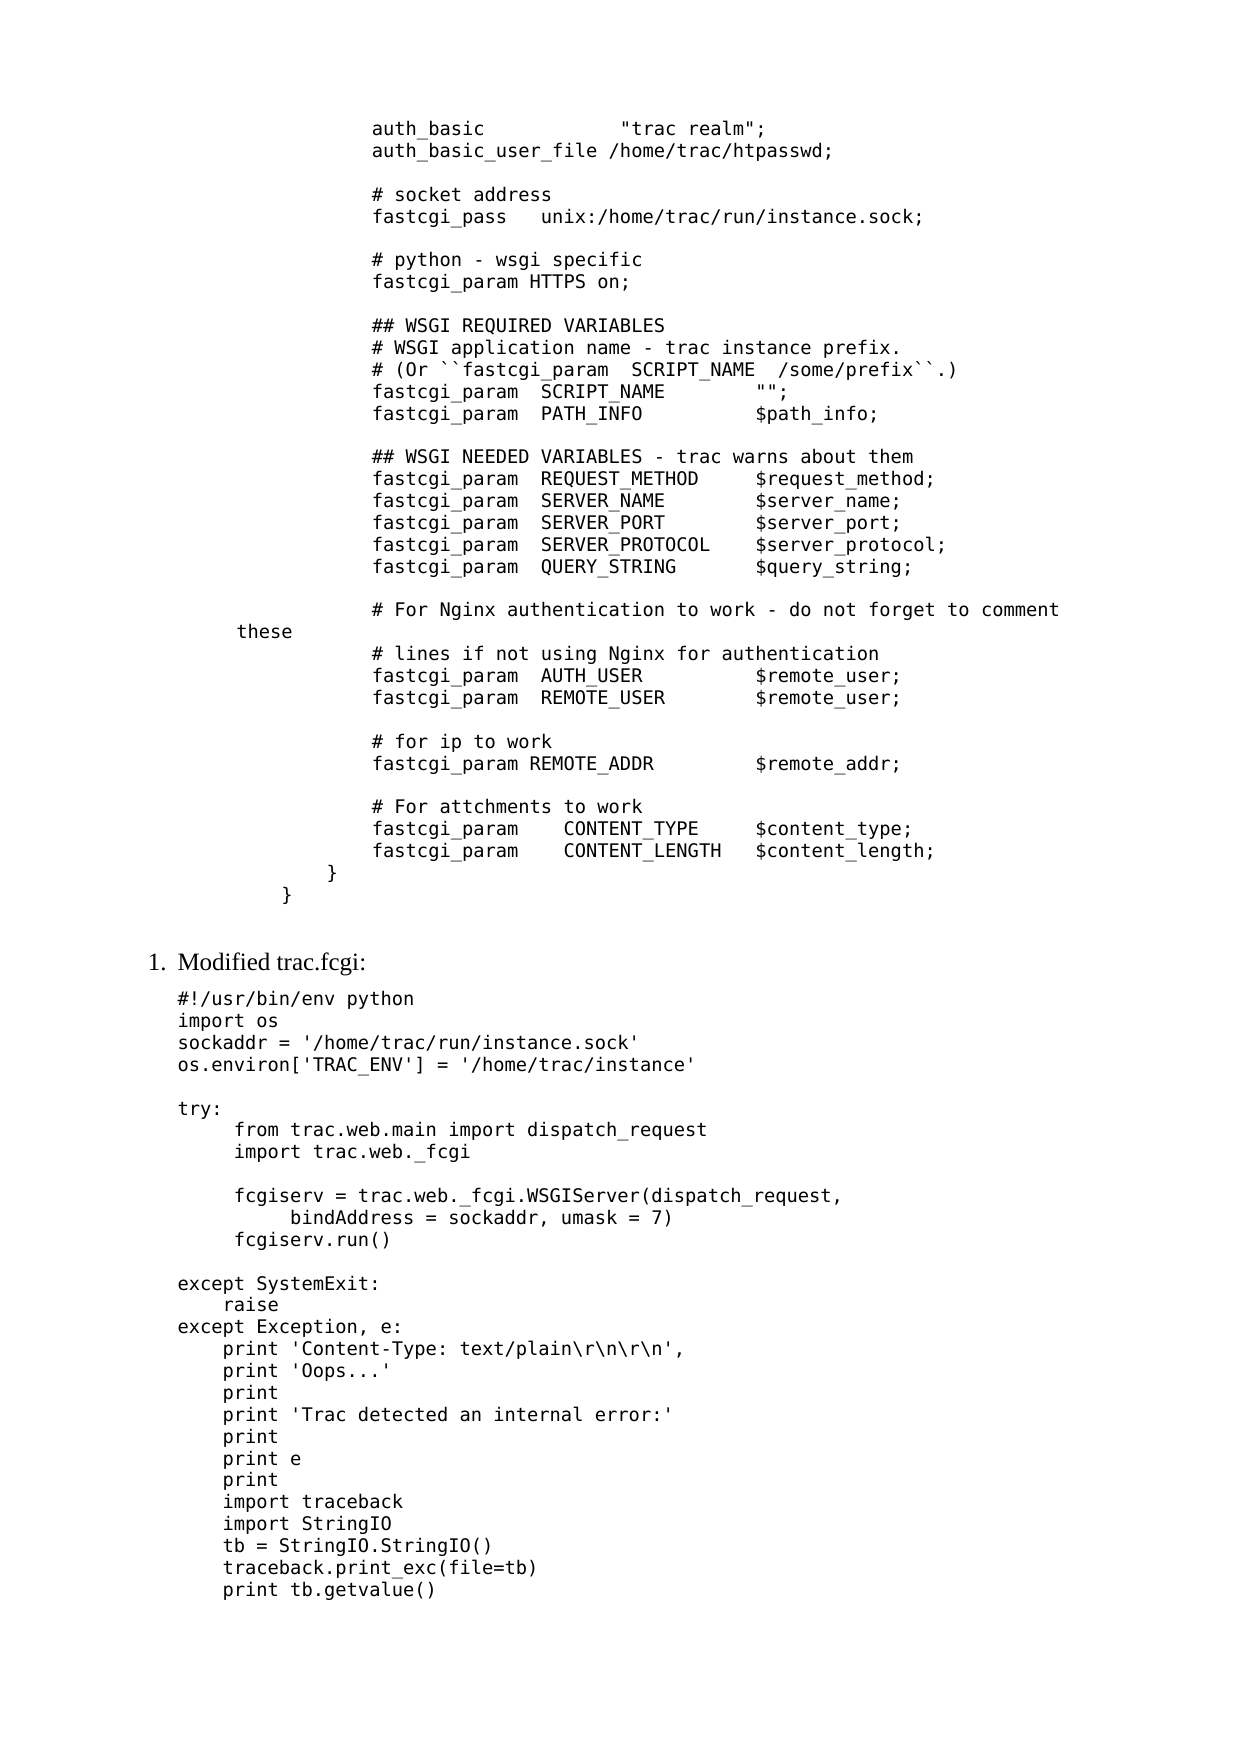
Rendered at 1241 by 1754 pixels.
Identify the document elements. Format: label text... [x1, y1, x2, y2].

text #!/usr/bin/env python import os sockaddr = '/home/trac/run/instance.sock' os.environ['TRAC_ENV'] = '/home/trac/instance' try: from trac.web.main import dispatch_request import trac.web._fcgi fcgiserv = trac.web._fcgi.WSGIServer(dispatch_request, bindAddress = sockaddr, umask = 7) fcgiserv.run() except SystemExit: raise except Exception, e: print 'Content-Type: text/plain\r\n\r\n', print 'Oops...' print print 'Trac detected an internal error:' print print e print import traceback import StringIO tb = StringIO.StringIO() traceback.print_exc(file=tb) print tb.getvalue() [177, 988, 1063, 1622]
list Modified trac.fcgi: [148, 947, 1122, 976]
list auth_basic "trac realm"; auth_basic_user_file /home/trac/htpasswd; # socket address fastcgi_pass unix:/home/trac/run/instance.sock; # python - wsgi specific fastcgi_param HTTPS on; ## WSGI REQUIRED VARIABLES # WSGI application name - trac instance prefix. # (Or ``fastcgi_param SCRIPT_NAME /some/prefix``.) fastcgi_param SCRIPT_NAME ""; fastcgi_param PATH_INFO $path_info; ## WSGI NEEDED VARIABLES - trac warns about them fastcgi_param REQUEST_METHOD $request_method; fastcgi_param SERVER_NAME $server_name; fastcgi_param SERVER_PORT $server_port; fastcgi_param SERVER_PROTOCOL $server_protocol; fastcgi_param QUERY_STRING $query_string; # For Nginx authentication to work - do not forget to comment these # lines if not using Nginx for authentication fastcgi_param AUTH_USER $remote_user; fastcgi_param REMOTE_USER $remote_user; # for ip to work fastcgi_param REMOTE_ADDR $remote_addr; # For attchments to work fastcgi_param CONTENT_TYPE $content_type; fastcgi_param CONTENT_LENGTH $content_length; } } [207, 118, 1063, 906]
